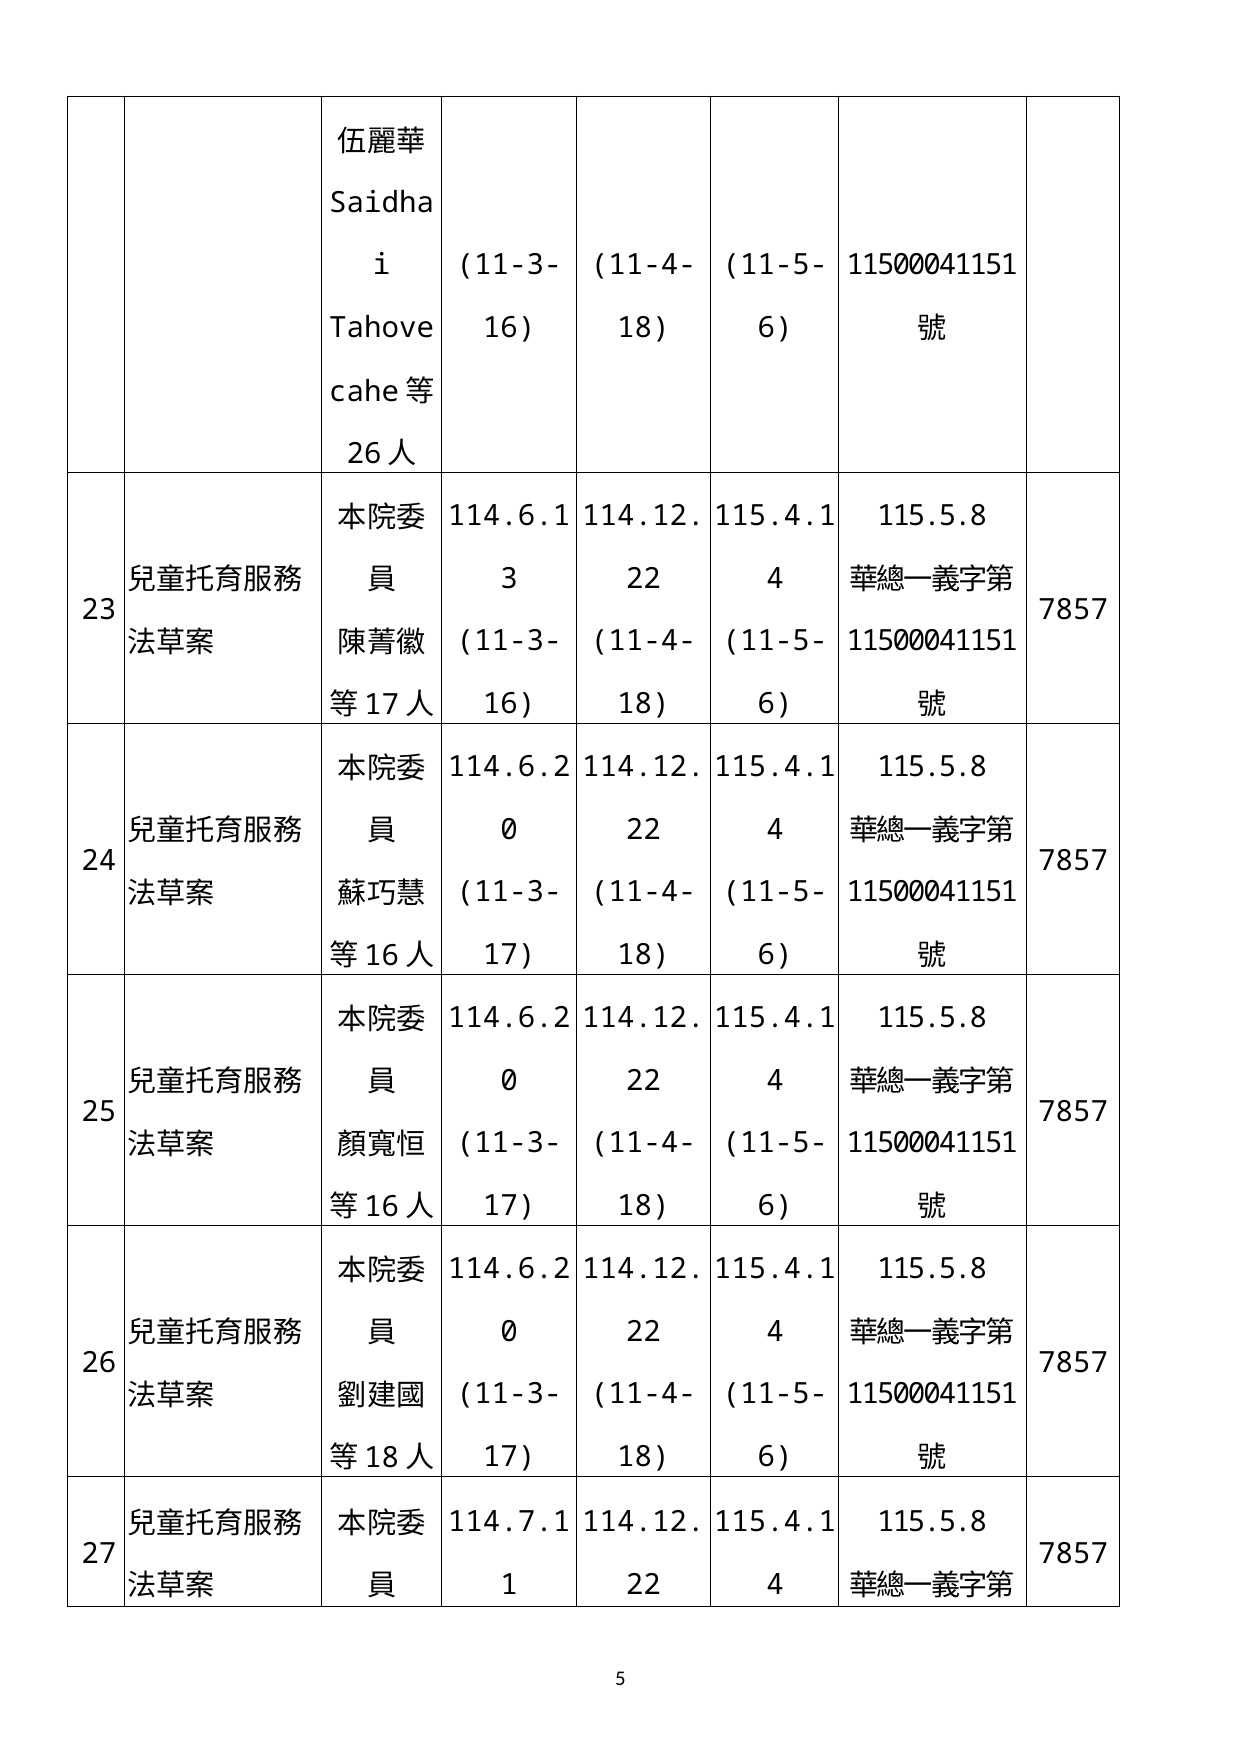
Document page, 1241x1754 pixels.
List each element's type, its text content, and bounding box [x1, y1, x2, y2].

table_cell [68, 97, 124, 472]
table_cell 兒童托育服務法草案 [125, 975, 321, 1225]
table_cell 兒童托育服務法草案 [125, 1477, 321, 1606]
table_cell 本院委員 蘇巧慧等16人 [322, 724, 441, 974]
table_cell 115.5.8 華總一義字第 11500041151號 [839, 975, 1026, 1225]
table_cell 115.5.8 華總一義字第 11500041151號 [839, 473, 1026, 723]
table_cell 114.6.20 (11-3-17) [442, 975, 576, 1225]
table_cell 兒童托育服務法草案 [125, 473, 321, 723]
table_cell 兒童托育服務法草案 [125, 724, 321, 974]
table_cell [68, 1477, 124, 1606]
table_cell 114.6.13 (11-3-16) [442, 473, 576, 723]
table_cell 7857 [1027, 724, 1119, 974]
table_cell 兒童托育服務法草案 [125, 1226, 321, 1476]
table_cell 115.4.14 (11-5-6) [711, 1226, 838, 1476]
table_cell 114.12.22 (11-4-18) [577, 724, 710, 974]
table_cell 115.4.14 (11-5-6) [711, 724, 838, 974]
table_cell 11500041151號 [839, 97, 1026, 472]
table_cell [68, 1226, 124, 1476]
table_cell [125, 97, 321, 472]
table_cell (11-4-18) [577, 97, 710, 472]
table_cell 115.5.8 華總一義字第 11500041151號 [839, 1226, 1026, 1476]
table_cell 114.6.20 (11-3-17) [442, 724, 576, 974]
table_cell 115.5.8 華總一義字第 11500041151號 [839, 724, 1026, 974]
table_cell [68, 724, 124, 974]
table_cell 本院委員 陳菁徽等17人 [322, 473, 441, 723]
table_cell (11-3-16) [442, 97, 576, 472]
table_cell 114.12.22 (11-4-18) [577, 473, 710, 723]
table_cell [68, 473, 124, 723]
table_cell 115.5.8 華總一義字第 [839, 1477, 1026, 1606]
table_cell 114.12.22 (11-4-18) [577, 1226, 710, 1476]
table_cell 114.12.22 [577, 1477, 710, 1606]
table_cell 本院委員 劉建國等18人 [322, 1226, 441, 1476]
table_cell 7857 [1027, 975, 1119, 1225]
table_cell 7857 [1027, 473, 1119, 723]
table_cell 本院委員 [322, 1477, 441, 1606]
table_cell 115.4.14 [711, 1477, 838, 1606]
table_cell 本院委員 顏寬恒等16人 [322, 975, 441, 1225]
table_cell 7857 [1027, 1226, 1119, 1476]
table_cell 114.12.22 (11-4-18) [577, 975, 710, 1225]
table_cell 114.7.11 [442, 1477, 576, 1606]
table_cell [68, 975, 124, 1225]
table_cell (11-5-6) [711, 97, 838, 472]
table_cell 伍麗華Saidhai Tahovecahe等26人 [322, 97, 441, 472]
table_cell 115.4.14 (11-5-6) [711, 473, 838, 723]
table_cell 115.4.14 (11-5-6) [711, 975, 838, 1225]
table_cell 7857 [1027, 1477, 1119, 1606]
table_cell 114.6.20 (11-3-17) [442, 1226, 576, 1476]
table_cell [1027, 97, 1119, 472]
